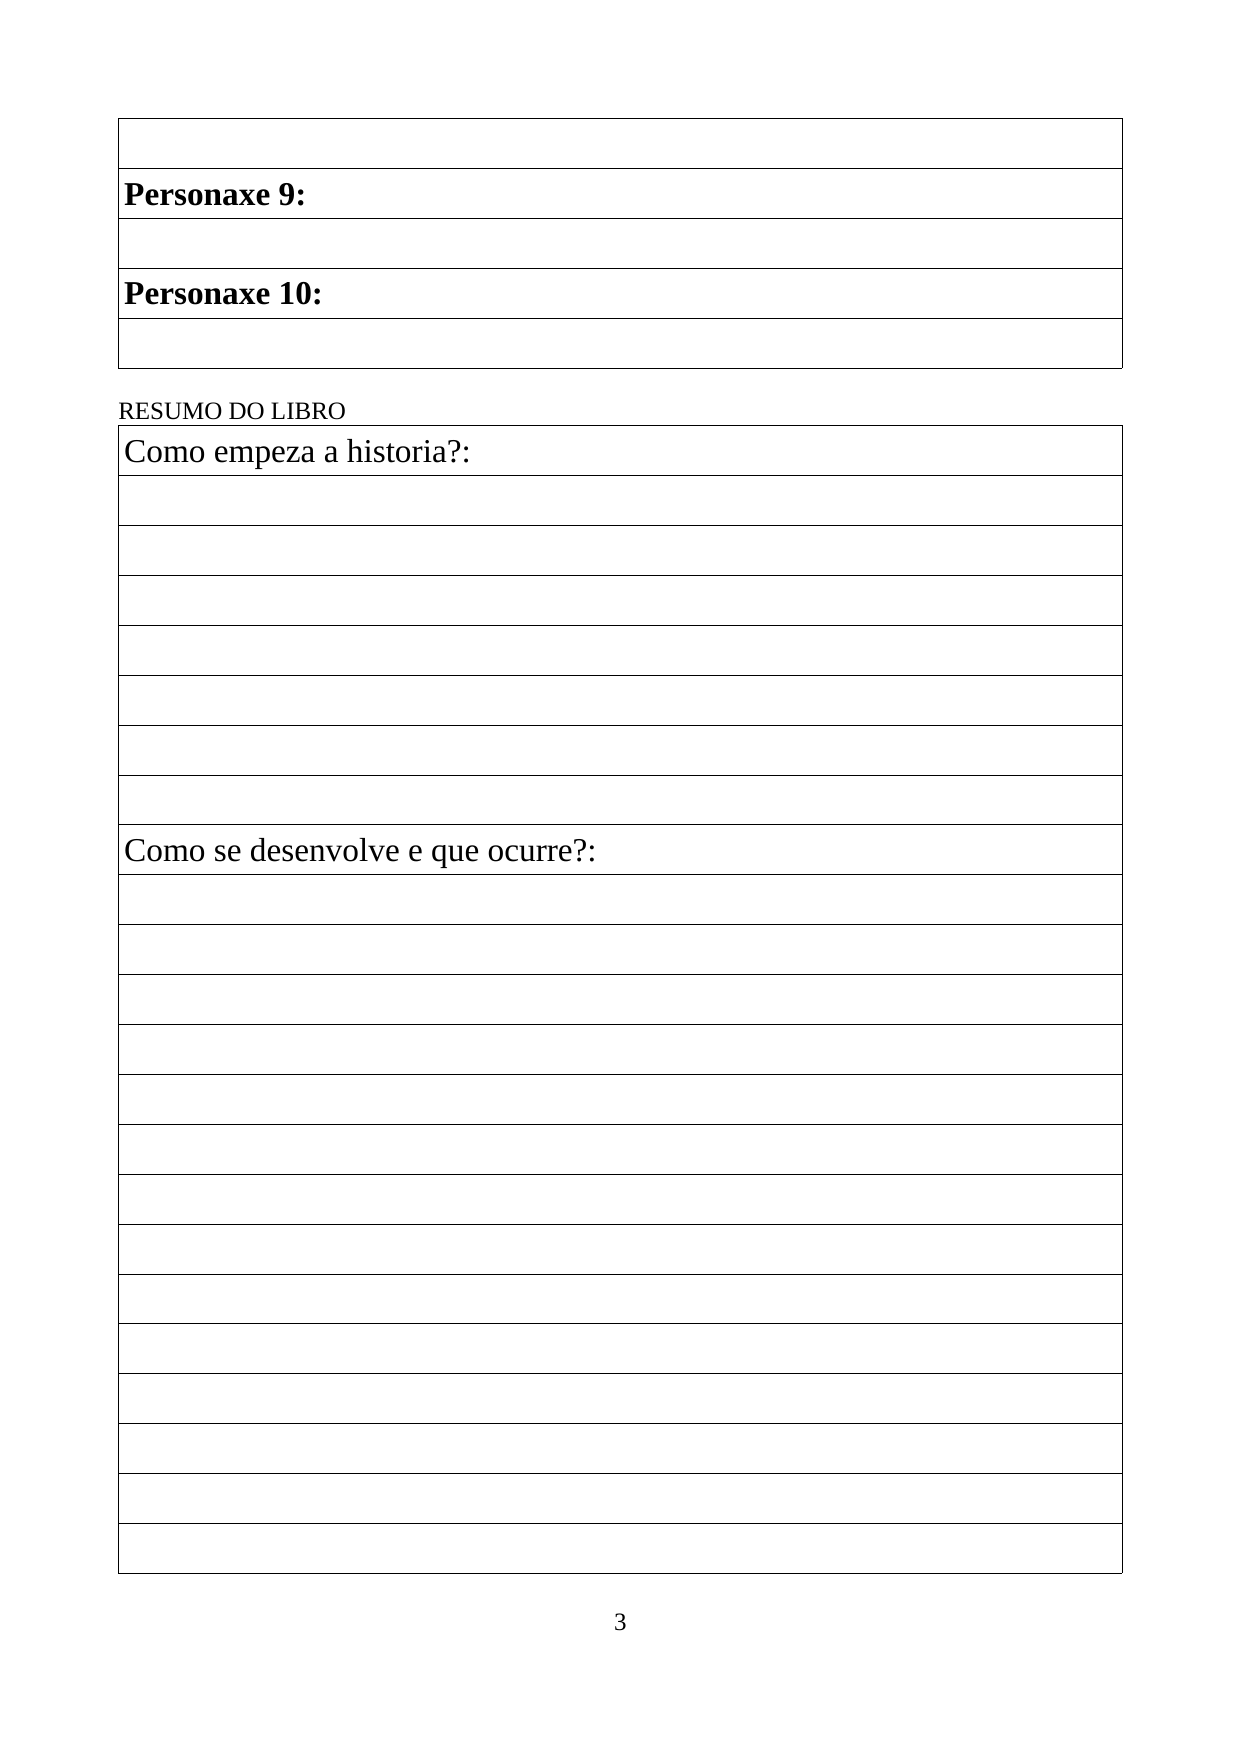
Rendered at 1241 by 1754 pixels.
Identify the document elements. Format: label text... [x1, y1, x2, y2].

table_cell [119, 1374, 1122, 1423]
table_cell [119, 1225, 1122, 1273]
table_cell [119, 626, 1122, 675]
table_cell [119, 776, 1122, 824]
table_cell [119, 319, 1122, 368]
table_cell [119, 476, 1122, 525]
table_cell [119, 875, 1122, 924]
table_cell [119, 526, 1122, 575]
table_cell Personaxe 9: [119, 169, 1122, 218]
table_cell [119, 726, 1122, 774]
table_cell [119, 219, 1122, 268]
table_cell [119, 925, 1122, 974]
table_cell Personaxe 10: [119, 269, 1122, 318]
table_cell [119, 1424, 1122, 1473]
text RESUMO DO LIBRO [118, 396, 1122, 425]
table_cell [119, 1524, 1122, 1573]
table_cell [119, 119, 1122, 168]
table_cell [119, 1075, 1122, 1124]
table_cell [119, 975, 1122, 1024]
table_cell [119, 1175, 1122, 1223]
table_cell [119, 576, 1122, 625]
table_cell [119, 1474, 1122, 1523]
table_cell Como se desenvolve e que ocurre?: [119, 825, 1122, 874]
table_cell [119, 1275, 1122, 1323]
table_cell [119, 676, 1122, 724]
table_header Como empeza a historia?: [119, 426, 1122, 475]
table_cell [119, 1125, 1122, 1174]
table_cell [119, 1324, 1122, 1373]
table_cell [119, 1025, 1122, 1074]
